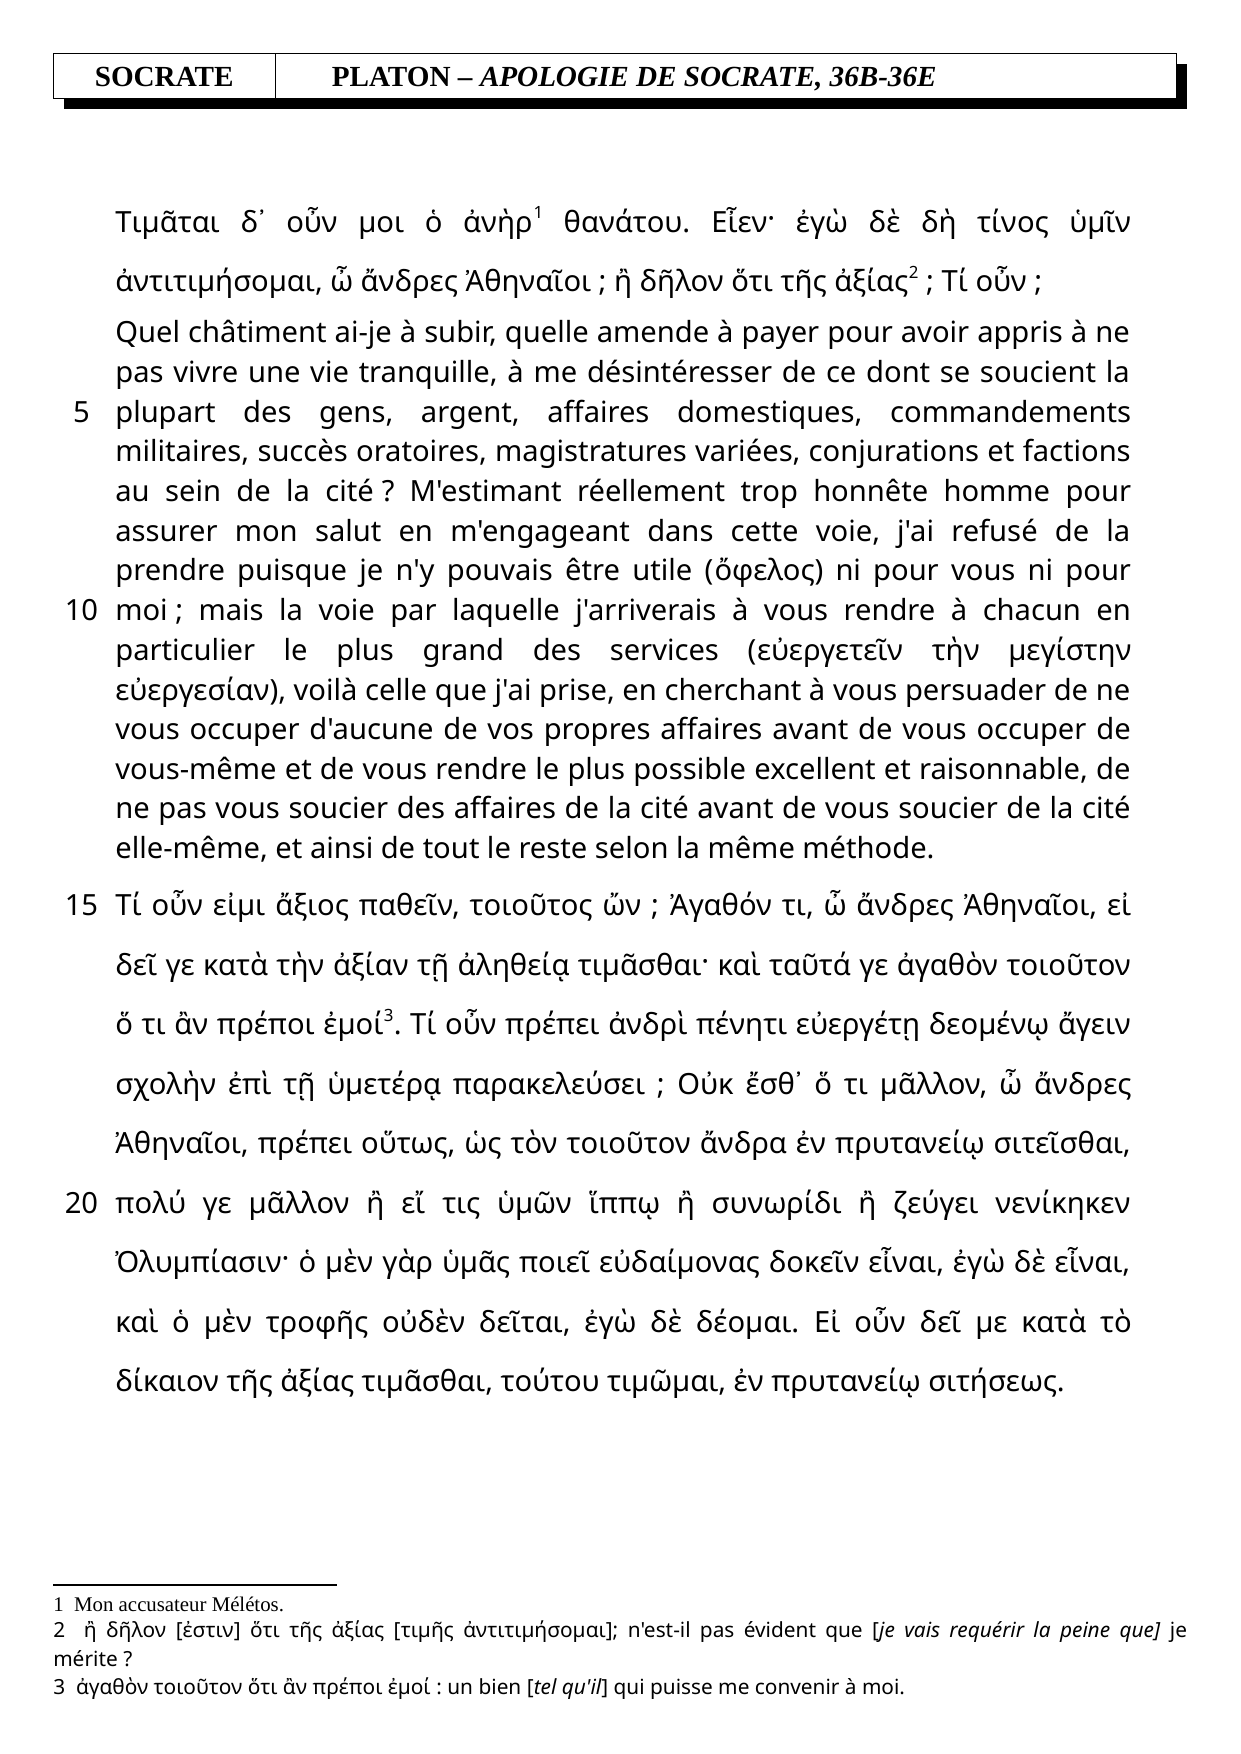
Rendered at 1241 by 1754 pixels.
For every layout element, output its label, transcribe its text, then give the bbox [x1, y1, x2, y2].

table_cell 15 20 [53, 879, 109, 1406]
table_cell Τί οὖν εἰμι ἄξιος παθεῖν, τοιοῦτος ὤν ; Ἀγαθόν τι, ὦ ἄνδρες Ἀθηναῖοι, εἰ δεῖ γε κατὰ τὴν ἀξίαν τῇ ἀληθείᾳ τιμᾶσθαι· καὶ ταῦτά γε ἀγαθὸν τοιοῦτον ὅ τι ἂν πρέποι ἐμοί. Τί οὖν πρέπει ἀνδρὶ πένητι εὐεργέτῃ δεομένῳ ἄγειν σχολὴν ἐπὶ τῇ ὑμετέρᾳ παρακελεύσει ; Οὐκ ἔσθ᾽ ὅ τι μᾶλλον, ὦ ἄνδρες Ἀθηναῖοι, πρέπει οὕτως, ὡς τὸν τοιοῦτον ἄνδρα ἐν πρυτανείῳ σιτεῖσθαι, πολύ γε μᾶλλον ἢ εἴ τις ὑμῶν ἵππῳ ἢ συνωρίδι ἢ ζεύγει νενίκηκεν Ὀλυμπίασιν· ὁ μὲν γὰρ ὑμᾶς ποιεῖ εὐδαίμονας δοκεῖν εἶναι, ἐγὼ δὲ εἶναι, καὶ ὁ μὲν τροφῆς οὐδὲν δεῖται, ἐγὼ δὲ δέομαι. Εἰ οὖν δεῖ με κατὰ τὸ δίκαιον τῆς ἀξίας τιμᾶσθαι, τούτου τιμῶμαι, ἐν πρυτανείῳ σιτήσεως. [109, 879, 1137, 1406]
table_header Τιμᾶται δ᾽ οὖν μοι ὁ ἀνὴρ θανάτου. Εἶεν· ἐγὼ δὲ δὴ τίνος ὑμῖν ἀντιτιμήσομαι, ὦ ἄνδρες Ἀθηναῖοι ; ἢ δῆλον ὅτι τῆς ἀξίας ; Τί οὖν ; [109, 195, 1137, 306]
table_cell 5 10 [53, 306, 109, 879]
table_cell Quel châtiment ai-je à subir, quelle amende à payer pour avoir appris à ne pas vivre une vie tranquille, à me désintéresser de ce dont se soucient la plupart des gens, argent, affaires domestiques, commandements militaires, succès oratoires, magistratures variées, conjurations et factions au sein de la cité ? M'estimant réellement trop honnête homme pour assurer mon salut en m'engageant dans cette voie, j'ai refusé de la prendre puisque je n'y pouvais être utile (ὄφελος) ni pour vous ni pour moi ; mais la voie par laquelle j'arriverais à vous rendre à chacun en particulier le plus grand des services (εὐεργετεῖν τὴν μεγίστην εὐεργεσίαν), voilà celle que j'ai prise, en cherchant à vous persuader de ne vous occuper d'aucune de vos propres affaires avant de vous occuper de vous-même et de vous rendre le plus possible excellent et raisonnable, de ne pas vous soucier des affaires de la cité avant de vous soucier de la cité elle-même, et ainsi de tout le reste selon la même méthode. [109, 306, 1137, 879]
table_header socrate [54, 54, 275, 98]
table_header Platon – Apologie de socrate, 36B-36E [276, 54, 1176, 98]
table_header [53, 195, 109, 306]
